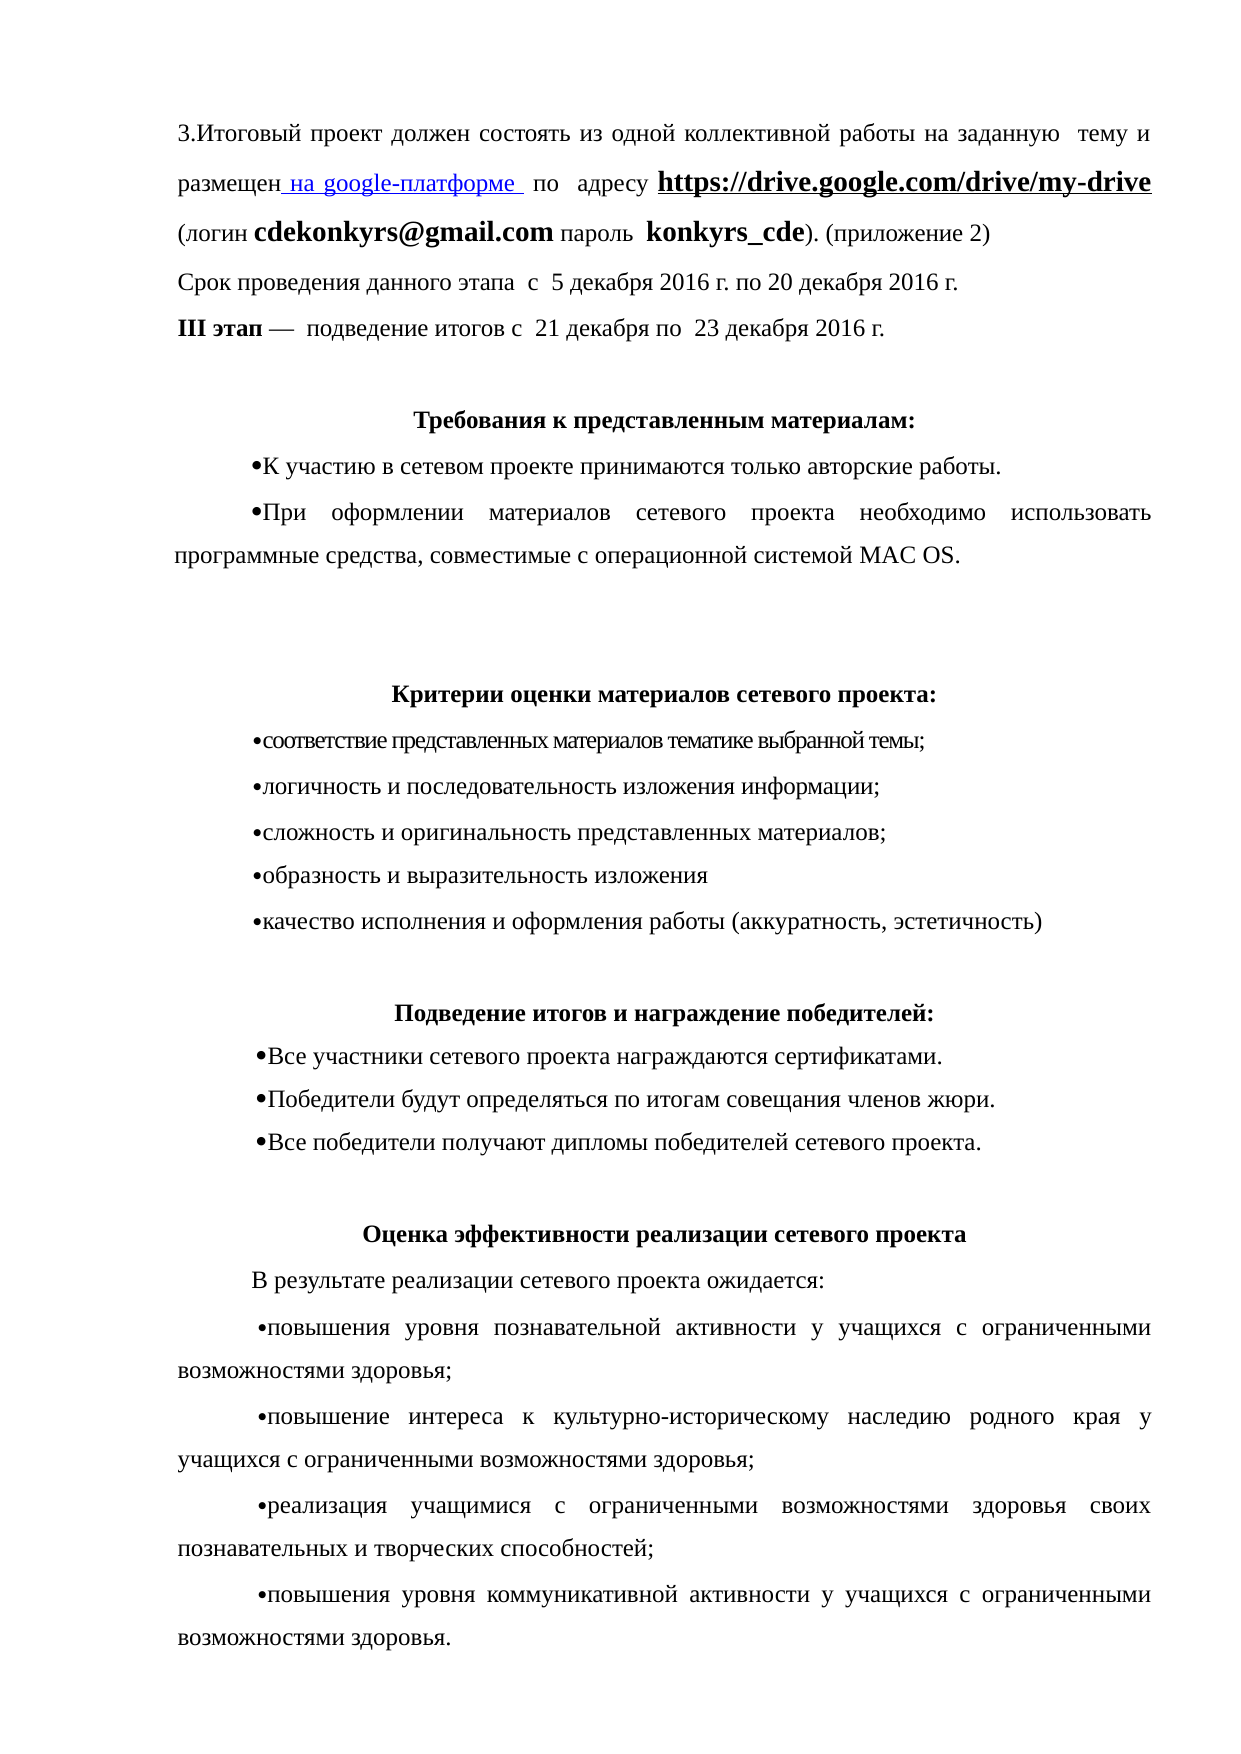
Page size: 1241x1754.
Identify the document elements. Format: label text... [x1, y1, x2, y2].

text Срок проведения данного этапа с 5 декабря 2016 г. по 20 декабря 2016 г. [177, 267, 1152, 296]
list образность и выразительность изложения [182, 860, 1152, 889]
list логичность и последовательность изложения информации; [182, 771, 1152, 799]
text III этап — подведение итогов с 21 декабря по 23 декабря 2016 г. [177, 313, 1152, 342]
list соответствие представленных материалов тематике выбранной темы; [182, 725, 1152, 753]
list При оформлении материалов сетевого проекта необходимо использовать программные средства, совместимые с операционной системой MAC OS. [174, 497, 1152, 569]
text Критерии оценки материалов сетевого проекта: [177, 679, 1152, 707]
list К участию в сетевом проекте принимаются только авторские работы. [174, 451, 1152, 480]
list Все участники сетевого проекта награждаются сертификатами. [180, 1041, 1152, 1070]
text В результате реализации сетевого проекта ожидается: [177, 1266, 1152, 1294]
list повышение интереса к культурно-историческому наследию родного края у учащихся с ограниченными возможностями здоровья; [177, 1401, 1152, 1473]
list Все победители получают дипломы победителей сетевого проекта. [180, 1127, 1152, 1156]
text Подведение итогов и награждение победителей: [177, 998, 1152, 1027]
list повышения уровня познавательной активности у учащихся с ограниченными возможностями здоровья; [177, 1312, 1152, 1383]
list качество исполнения и оформления работы (аккуратность, эстетичность) [182, 906, 1152, 935]
list сложность и оригинальность представленных материалов; [182, 817, 1152, 846]
list реализация учащимися с ограниченными возможностями здоровья своих познавательных и творческих способностей; [177, 1490, 1152, 1562]
list Итоговый проект должен состоять из одной коллективной работы на заданную тему и размещен на google-платформе по адресу https://drive.google.com/drive/my-drive (логин cdekonkyrs@gmail.com пароль konkyrs_cde). (приложение 2) [177, 118, 1152, 247]
text Оценка эффективности реализации сетевого проекта [177, 1219, 1152, 1248]
text Требования к представленным материалам: [177, 405, 1152, 434]
list Победители будут определяться по итогам совещания членов жюри. [180, 1084, 1152, 1113]
list повышения уровня коммуникативной активности у учащихся с ограниченными возможностями здоровья. [177, 1579, 1152, 1651]
